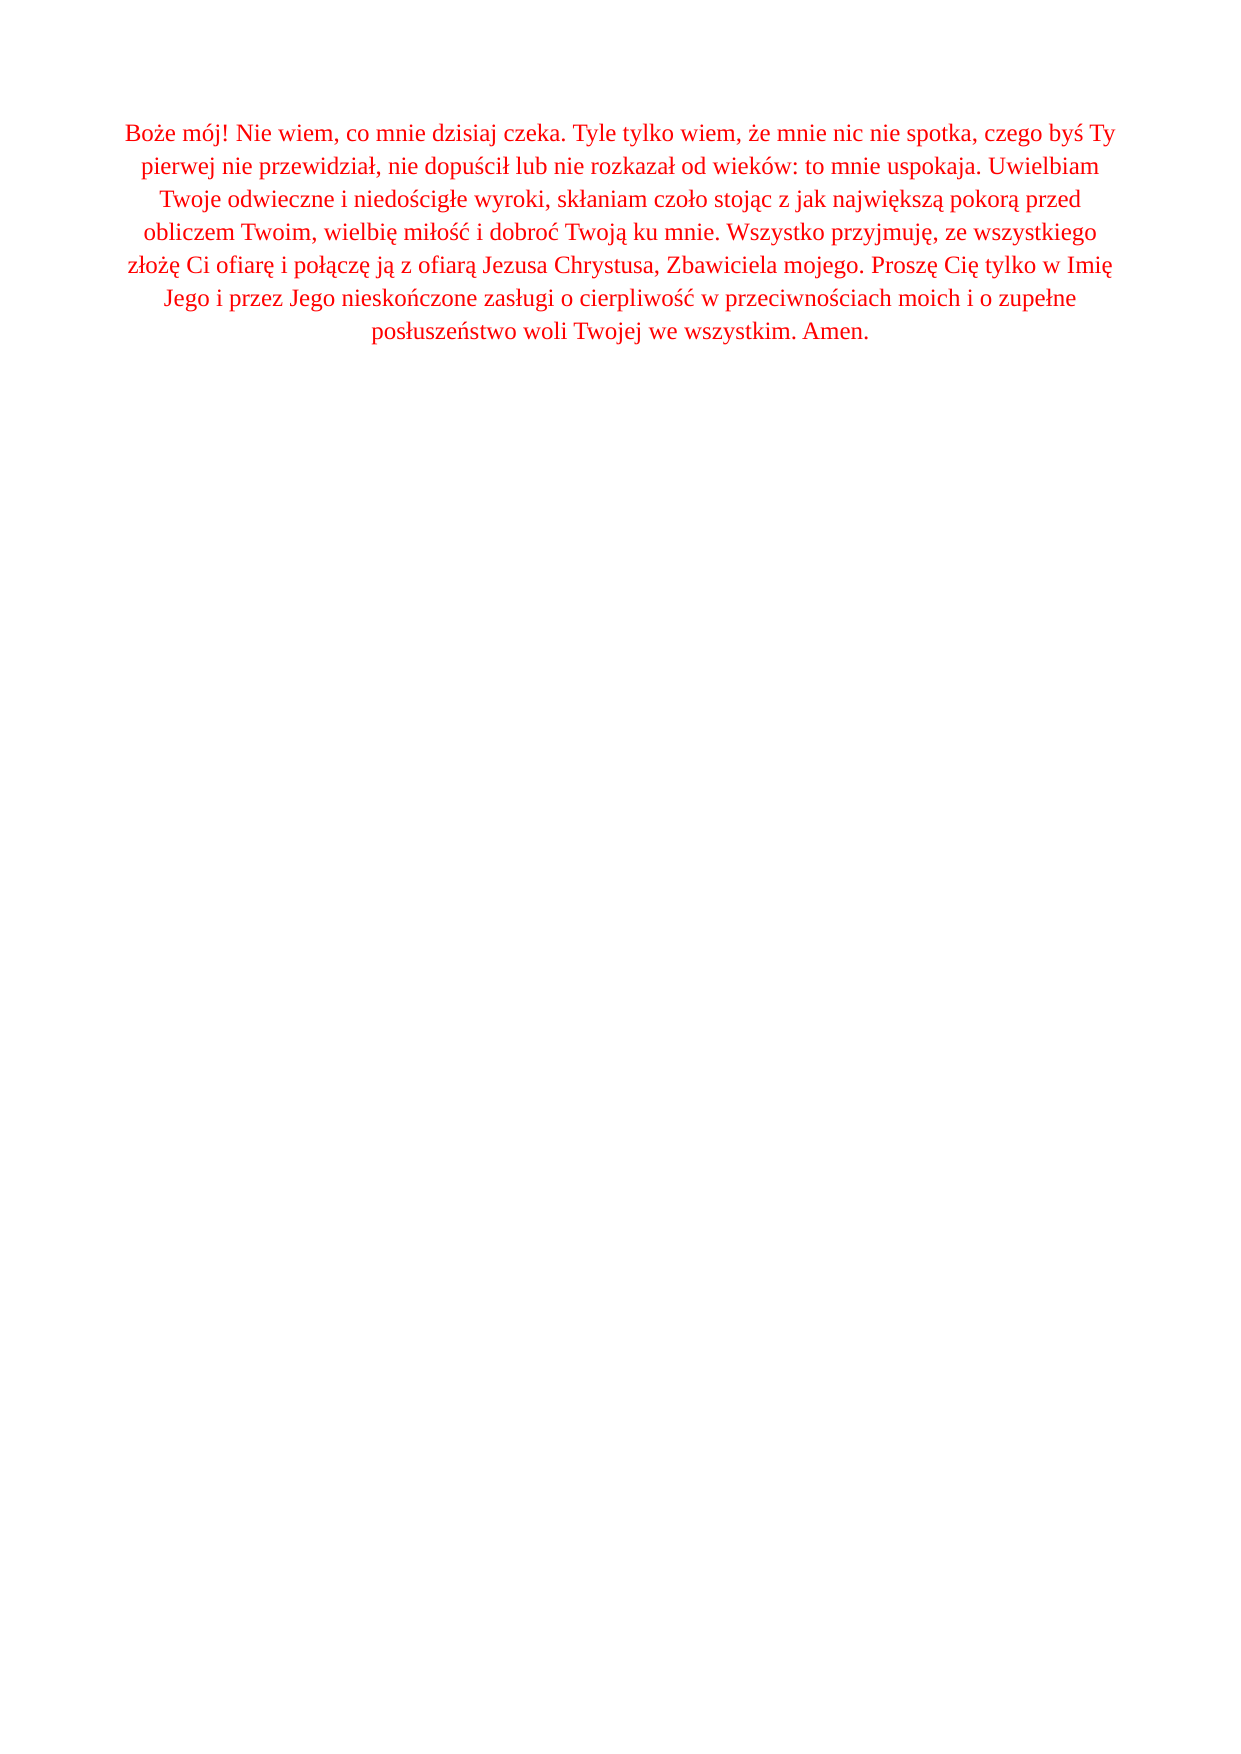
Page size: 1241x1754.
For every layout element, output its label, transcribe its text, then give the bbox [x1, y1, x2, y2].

text Boże mój! Nie wiem, co mnie dzisiaj czeka. Tyle tylko wiem, że mnie nic nie spotka, czego byś Ty pierwej nie przewidział, nie dopuścił lub nie rozkazał od wieków: to mnie uspokaja. Uwielbiam Twoje odwieczne i niedościgłe wyroki, skłaniam czoło stojąc z jak największą pokorą przed obliczem Twoim, wielbię miłość i dobroć Twoją ku mnie. Wszystko przyjmuję, ze wszystkiego złożę Ci ofiarę i połączę ją z ofiarą Jezusa Chrystusa, Zbawiciela mojego. Proszę Cię tylko w Imię Jego i przez Jego nieskończone zasługi o cierpliwość w przeciwnościach moich i o zupełne posłuszeństwo woli Twojej we wszystkim. Amen. [118, 118, 1122, 345]
